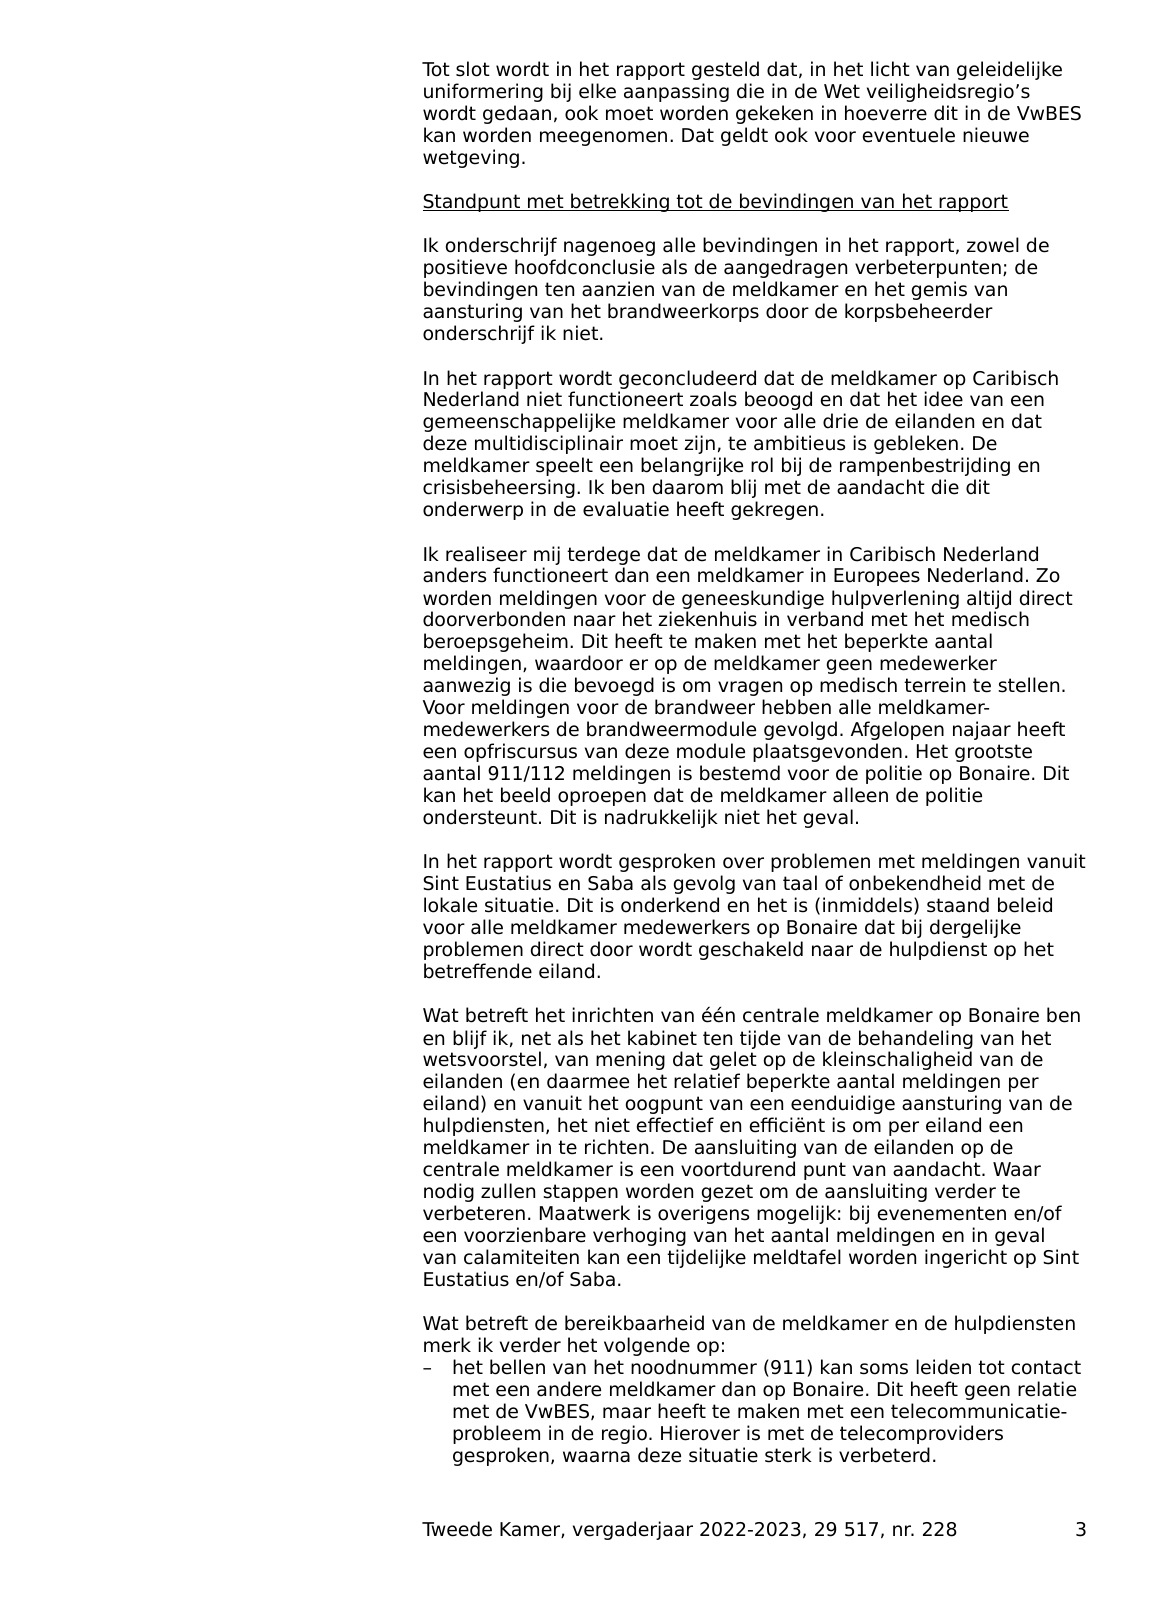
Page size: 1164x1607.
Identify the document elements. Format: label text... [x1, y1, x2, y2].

text – het bellen van het noodnummer (911) kan soms leiden tot contact met een andere meldkamer dan op Bonaire. Dit heeft geen relatie met de VwBES, maar heeft te maken met een telecommunicatie-probleem in de regio. Hierover is met de telecomproviders gesproken, waarna deze situatie sterk is verbeterd. [422, 1357, 1087, 1467]
text In het rapport wordt geconcludeerd dat de meldkamer op Caribisch Nederland niet functioneert zoals beoogd en dat het idee van een gemeenschappelijke meldkamer voor alle drie de eilanden en dat deze multidisciplinair moet zijn, te ambitieus is gebleken. De meldkamer speelt een belangrijke rol bij de rampenbestrijding en crisisbeheersing. Ik ben daarom blij met de aandacht die dit onderwerp in de evaluatie heeft gekregen. [422, 367, 1087, 521]
text Wat betreft het inrichten van één centrale meldkamer op Bonaire ben en blijf ik, net als het kabinet ten tijde van de behandeling van het wetsvoorstel, van mening dat gelet op de kleinschaligheid van de eilanden (en daarmee het relatief beperkte aantal meldingen per eiland) en vanuit het oogpunt van een eenduidige aansturing van de hulpdiensten, het niet effectief en efficiënt is om per eiland een meldkamer in te richten. De aansluiting van de eilanden op de centrale meldkamer is een voortdurend punt van aandacht. Waar nodig zullen stappen worden gezet om de aansluiting verder te verbeteren. Maatwerk is overigens mogelijk: bij evenementen en/of een voorzienbare verhoging van het aantal meldingen en in geval van calamiteiten kan een tijdelijke meldtafel worden ingericht op Sint Eustatius en/of Saba. [422, 1005, 1087, 1291]
text In het rapport wordt gesproken over problemen met meldingen vanuit Sint Eustatius en Saba als gevolg van taal of onbekendheid met de lokale situatie. Dit is onderkend en het is (inmiddels) staand beleid voor alle meldkamer medewerkers op Bonaire dat bij dergelijke problemen direct door wordt geschakeld naar de hulpdienst op het betreffende eiland. [422, 851, 1087, 983]
text Wat betreft de bereikbaarheid van de meldkamer en de hulpdiensten merk ik verder het volgende op: [422, 1313, 1087, 1357]
text Ik onderschrijf nagenoeg alle bevindingen in het rapport, zowel de positieve hoofdconclusie als de aangedragen verbeterpunten; de bevindingen ten aanzien van de meldkamer en het gemis van aansturing van het brandweerkorps door de korpsbeheerder onderschrijf ik niet. [422, 235, 1087, 345]
text Ik realiseer mij terdege dat de meldkamer in Caribisch Nederland anders functioneert dan een meldkamer in Europees Nederland. Zo worden meldingen voor de geneeskundige hulpverlening altijd direct doorverbonden naar het ziekenhuis in verband met het medisch beroepsgeheim. Dit heeft te maken met het beperkte aantal meldingen, waardoor er op de meldkamer geen medewerker aanwezig is die bevoegd is om vragen op medisch terrein te stellen. Voor meldingen voor de brandweer hebben alle meldkamer-medewerkers de brandweermodule gevolgd. Afgelopen najaar heeft een opfriscursus van deze module plaatsgevonden. Het grootste aantal 911/112 meldingen is bestemd voor de politie op Bonaire. Dit kan het beeld oproepen dat de meldkamer alleen de politie ondersteunt. Dit is nadrukkelijk niet het geval. [422, 543, 1087, 829]
subtitle Standpunt met betrekking tot de bevindingen van het rapport [422, 191, 1087, 213]
text Tot slot wordt in het rapport gesteld dat, in het licht van geleidelijke uniformering bij elke aanpassing die in de Wet veiligheidsregio’s wordt gedaan, ook moet worden gekeken in hoeverre dit in de VwBES kan worden meegenomen. Dat geldt ook voor eventuele nieuwe wetgeving. [422, 59, 1087, 169]
